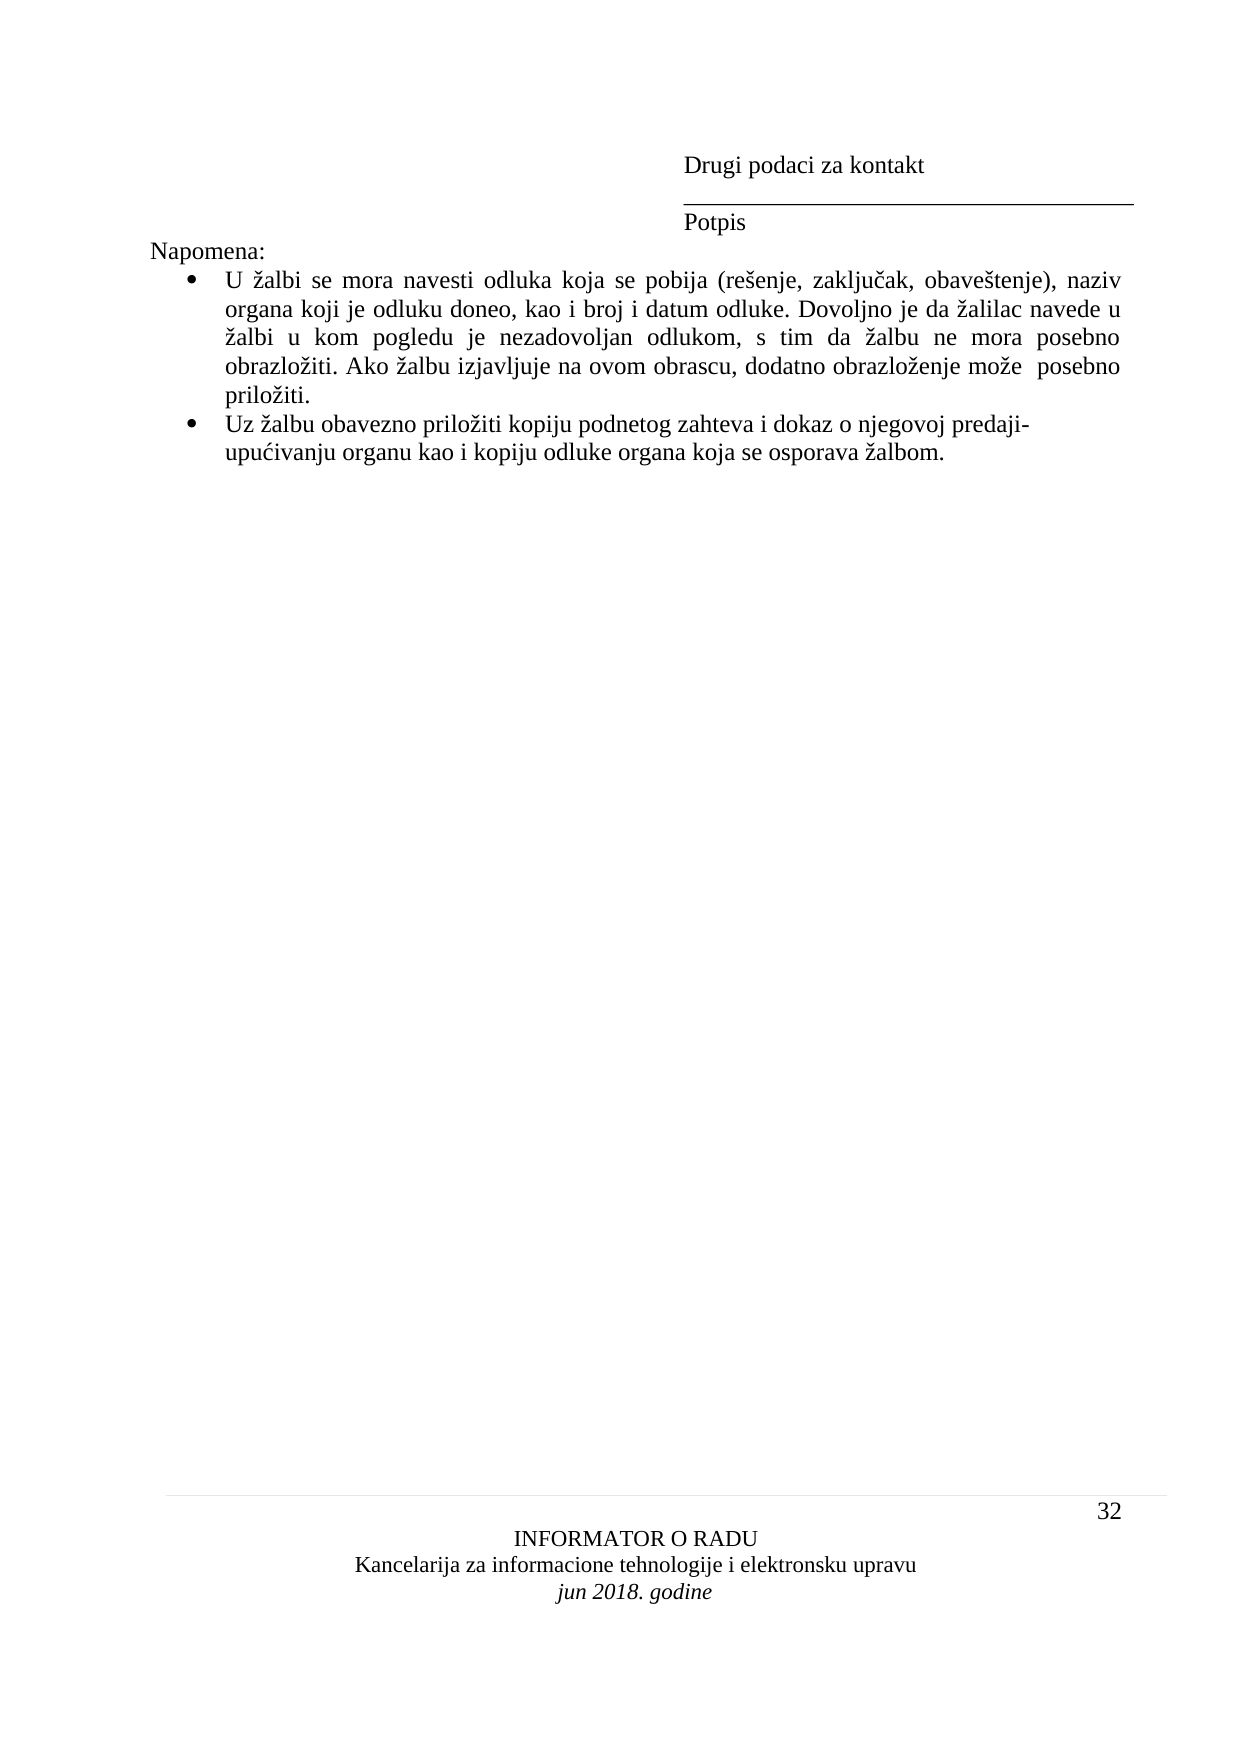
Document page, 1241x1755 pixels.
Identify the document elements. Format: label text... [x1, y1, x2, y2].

table_header [444, 150, 597, 236]
list Uz žalbu obavezno priložiti kopiju podnetog zahteva i dokaz o njegovoj predaji-upućivanju organu kao i kopiju odluke organa koja se osporava žalbom. [187, 409, 1122, 466]
list U žalbi se mora navesti odluka koja se pobija (rešenje, zaklјučak, obaveštenje), naziv organa koji je odluku doneo, kao i broj i datum odluke. Dovolјno je da žalilac navede u žalbi u kom pogledu je nezadovolјan odlukom, s tim da žalbu ne mora posebno obrazložiti. Ako žalbu izjavlјuje na ovom obrascu, dodatno obrazloženje može posebno priložiti. [187, 265, 1122, 409]
table_header [150, 150, 443, 236]
table_header Drugi podaci za kontakt ____________________________________ Potpis [597, 150, 1145, 236]
text Napomena: [150, 236, 1122, 265]
